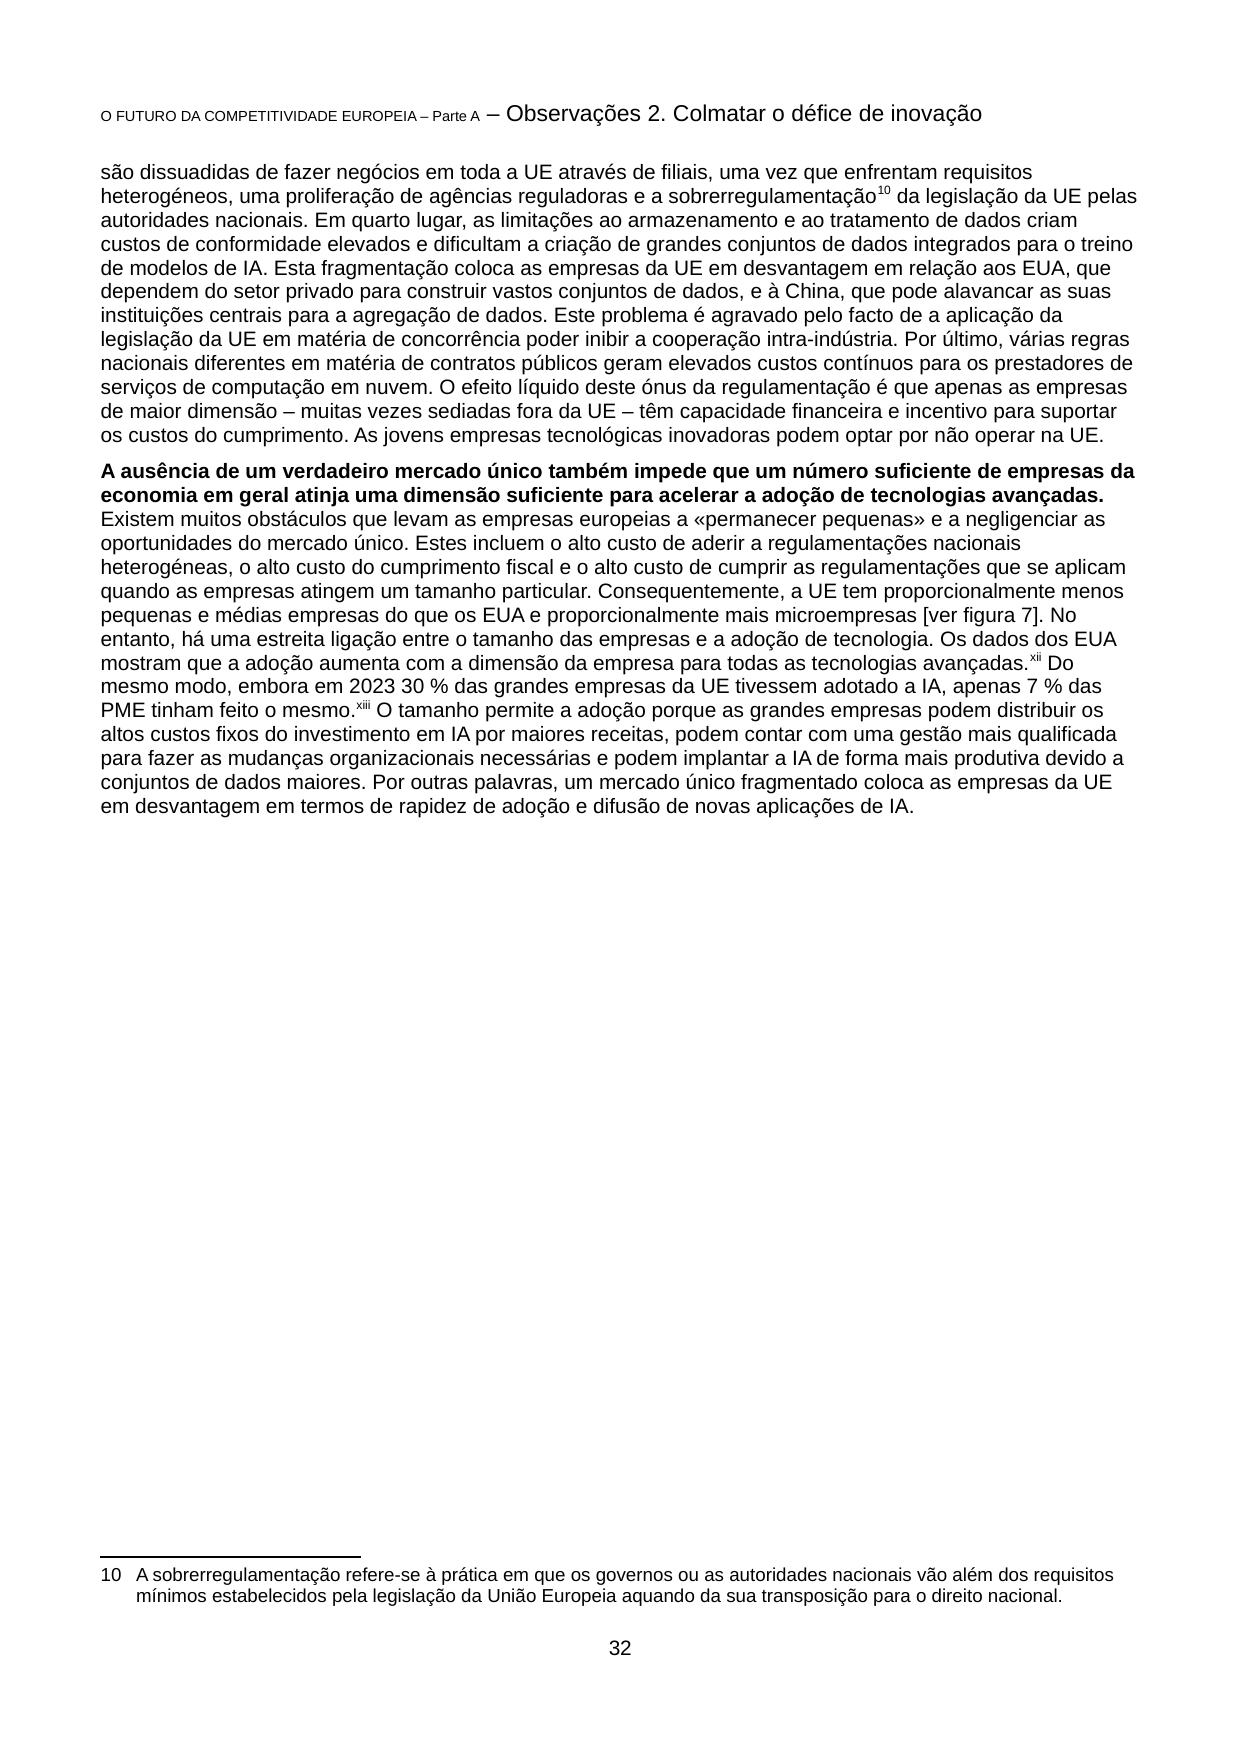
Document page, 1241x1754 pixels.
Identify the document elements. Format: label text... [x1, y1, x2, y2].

text A sobrerregulamentação refere-se à prática em que os governos ou as autoridades nacionais vão além dos requisitos mínimos estabelecidos pela legislação da União Europeia aquando da sua transposição para o direito nacional. [100, 1563, 1140, 1606]
text são dissuadidas de fazer negócios em toda a UE através de filiais, uma vez que enfrentam requisitos heterogéneos, uma proliferação de agências reguladoras e a sobrerregulamentação da legislação da UE pelas autoridades nacionais. Em quarto lugar, as limitações ao armazenamento e ao tratamento de dados criam custos de conformidade elevados e dificultam a criação de grandes conjuntos de dados integrados para o treino de modelos de IA. Esta fragmentação coloca as empresas da UE em desvantagem em relação aos EUA, que dependem do setor privado para construir vastos conjuntos de dados, e à China, que pode alavancar as suas instituições centrais para a agregação de dados. Este problema é agravado pelo facto de a aplicação da legislação da UE em matéria de concorrência poder inibir a cooperação intra-indústria. Por último, várias regras nacionais diferentes em matéria de contratos públicos geram elevados custos contínuos para os prestadores de serviços de computação em nuvem. O efeito líquido deste ónus da regulamentação é que apenas as empresas de maior dimensão – muitas vezes sediadas fora da UE – têm capacidade financeira e incentivo para suportar os custos do cumprimento. As jovens empresas tecnológicas inovadoras podem optar por não operar na UE. [100, 159, 1140, 447]
text A ausência de um verdadeiro mercado único também impede que um número suficiente de empresas da economia em geral atinja uma dimensão suficiente para acelerar a adoção de tecnologias avançadas. Existem muitos obstáculos que levam as empresas europeias a «permanecer pequenas» e a negligenciar as oportunidades do mercado único. Estes incluem o alto custo de aderir a regulamentações nacionais heterogéneas, o alto custo do cumprimento fiscal e o alto custo de cumprir as regulamentações que se aplicam quando as empresas atingem um tamanho particular. Consequentemente, a UE tem proporcionalmente menos pequenas e médias empresas do que os EUA e proporcionalmente mais microempresas [ver figura 7]. No entanto, há uma estreita ligação entre o tamanho das empresas e a adoção de tecnologia. Os dados dos EUA mostram que a adoção aumenta com a dimensão da empresa para todas as tecnologias avançadas. Do mesmo modo, embora em 2023 30 % das grandes empresas da UE tivessem adotado a IA, apenas 7 % das PME tinham feito o mesmo. O tamanho permite a adoção porque as grandes empresas podem distribuir os altos custos fixos do investimento em IA por maiores receitas, podem contar com uma gestão mais qualificada para fazer as mudanças organizacionais necessárias e podem implantar a IA de forma mais produtiva devido a conjuntos de dados maiores. Por outras palavras, um mercado único fragmentado coloca as empresas da UE em desvantagem em termos de rapidez de adoção e difusão de novas aplicações de IA. [100, 459, 1140, 818]
